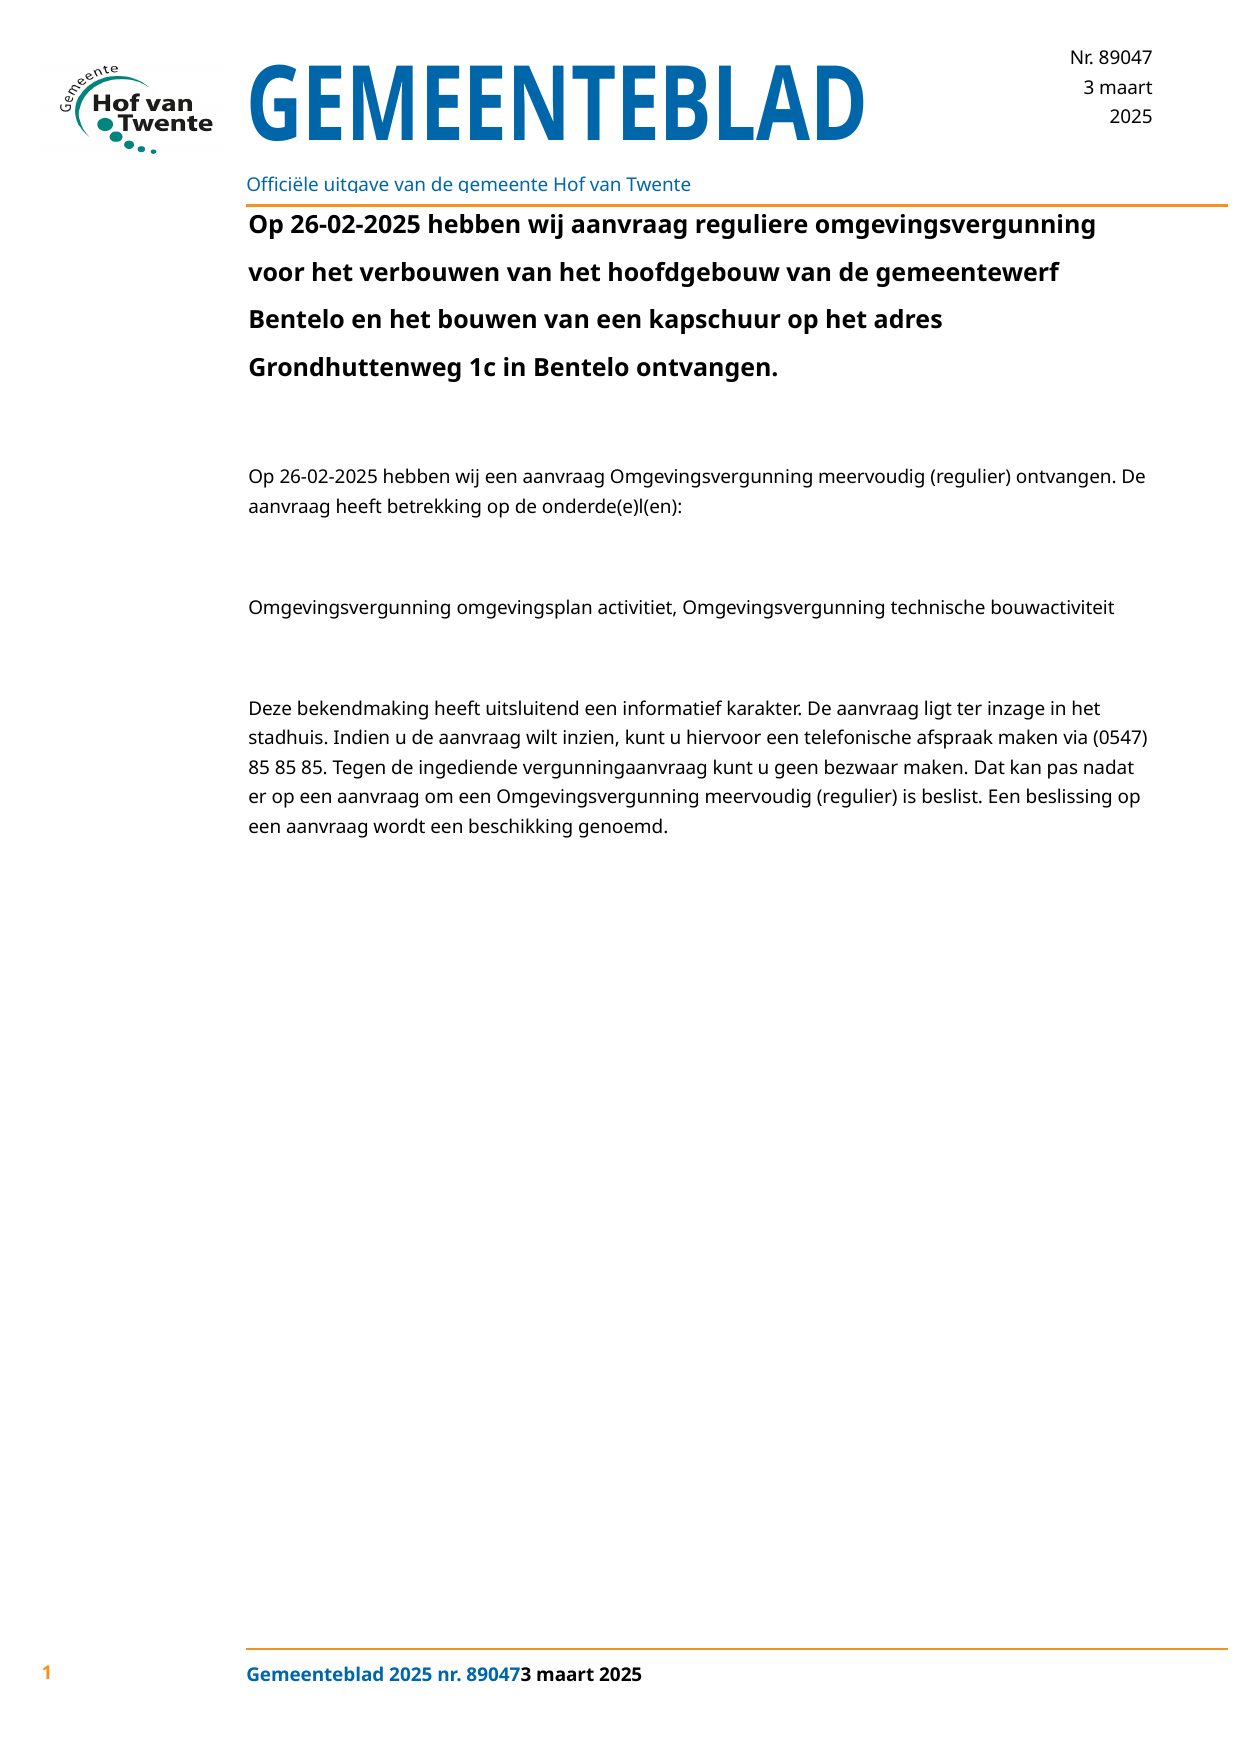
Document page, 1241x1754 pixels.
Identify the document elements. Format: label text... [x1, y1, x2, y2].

text Op 26-02-2025 hebben wij aanvraag reguliere omgevingsvergunning voor het verbouwen van het hoofdgebouw van de gemeentewerf Bentelo en het bouwen van een kapschuur op het adres Grondhuttenweg 1c in Bentelo ontvangen. [248, 207, 1152, 384]
text Omgevingsvergunning omgevingsplan activitiet, Omgevingsvergunning technische bouwactiviteit [248, 594, 1152, 620]
text Deze bekendmaking heeft uitsluitend een informatief karakter. De aanvraag ligt ter inzage in het stadhuis. Indien u de aanvraag wilt inzien, kunt u hiervoor een telefonische afspraak maken via (0547) 85 85 85. Tegen de ingediende vergunningaanvraag kunt u geen bezwaar maken. Dat kan pas nadat er op een aanvraag om een Omgevingsvergunning meervoudig (regulier) is beslist. Een beslissing op een aanvraag wordt een beschikking genoemd. [248, 695, 1152, 839]
text Op 26-02-2025 hebben wij een aanvraag Omgevingsvergunning meervoudig (regulier) ontvangen. De aanvraag heeft betrekking op de onderde(e)l(en): [248, 463, 1152, 519]
picture [41, 47, 231, 172]
